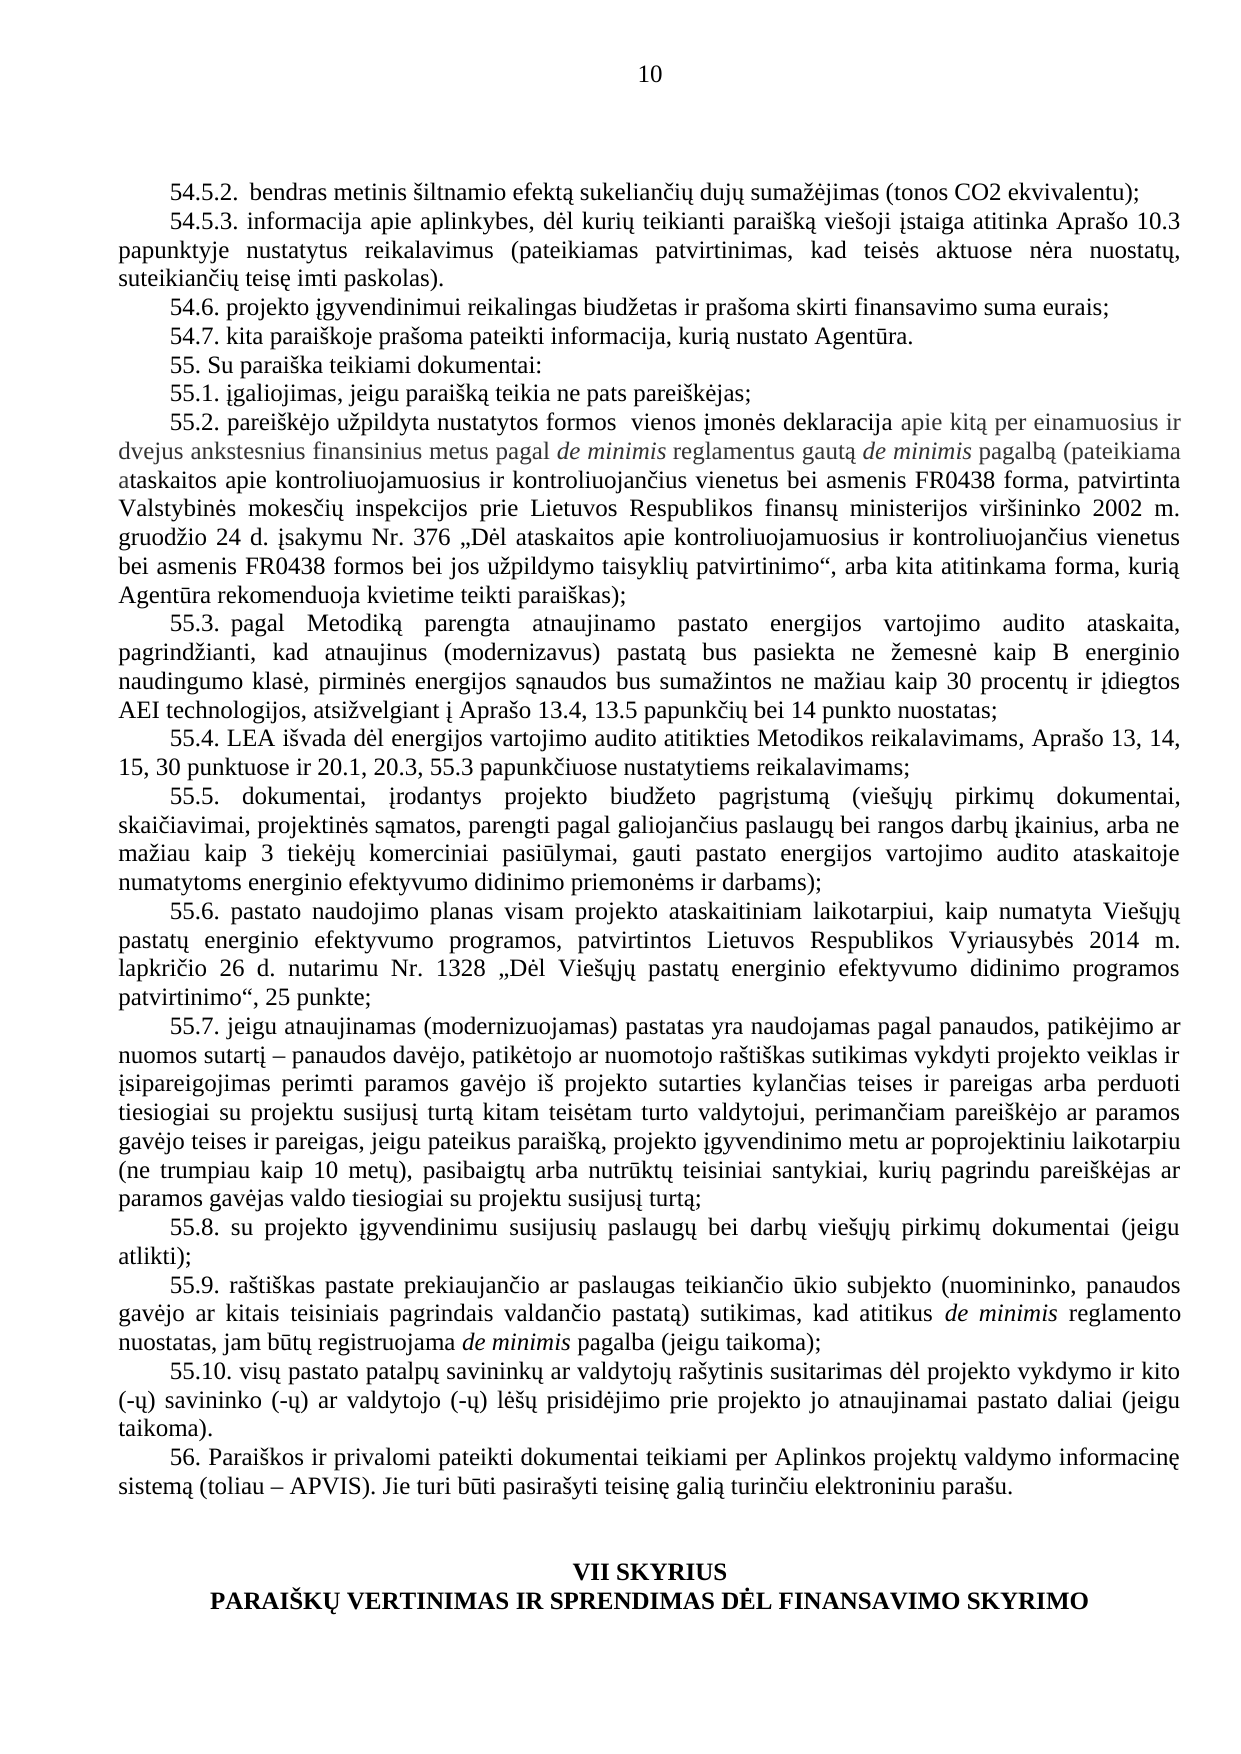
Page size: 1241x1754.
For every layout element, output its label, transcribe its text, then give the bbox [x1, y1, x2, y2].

text 54.6. projekto įgyvendinimui reikalingas biudžetas ir prašoma skirti finansavimo suma eurais; [118, 292, 1181, 321]
text 55. Su paraiška teikiami dokumentai: [118, 350, 1181, 378]
text VII SKYRIUS [118, 1557, 1181, 1586]
text 55.9. raštiškas pastate prekiaujančio ar paslaugas teikiančio ūkio subjekto (nuomininko, panaudos gavėjo ar kitais teisiniais pagrindais valdančio pastatą) sutikimas, kad atitikus de minimis reglamento nuostatas, jam būtų registruojama de minimis pagalba (jeigu taikoma); [118, 1270, 1181, 1356]
text 55.5. dokumentai, įrodantys projekto biudžeto pagrįstumą (viešųjų pirkimų dokumentai, skaičiavimai, projektinės sąmatos, parengti pagal galiojančius paslaugų bei rangos darbų įkainius, arba ne mažiau kaip 3 tiekėjų komerciniai pasiūlymai, gauti pastato energijos vartojimo audito ataskaitoje numatytoms energinio efektyvumo didinimo priemonėms ir darbams); [118, 781, 1181, 896]
text 55.3. pagal Metodiką parengta atnaujinamo pastato energijos vartojimo audito ataskaita, pagrindžianti, kad atnaujinus (modernizavus) pastatą bus pasiekta ne žemesnė kaip B energinio naudingumo klasė, pirminės energijos sąnaudos bus sumažintos ne mažiau kaip 30 procentų ir įdiegtos AEI technologijos, atsižvelgiant į Aprašo 13.4, 13.5 papunkčių bei 14 punkto nuostatas; [118, 608, 1181, 723]
text 56. Paraiškos ir privalomi pateikti dokumentai teikiami per Aplinkos projektų valdymo informacinę sistemą (toliau – APVIS). Jie turi būti pasirašyti teisinę galią turinčiu elektroniniu parašu. [118, 1442, 1181, 1500]
text 54.5.3. informacija apie aplinkybes, dėl kurių teikianti paraišką viešoji įstaiga atitinka Aprašo 10.3 papunktyje nustatytus reikalavimus (pateikiamas patvirtinimas, kad teisės aktuose nėra nuostatų, suteikiančių teisę imti paskolas). [118, 206, 1181, 292]
text 54.7. kita paraiškoje prašoma pateikti informacija, kurią nustato Agentūra. [118, 321, 1181, 350]
text 55.6. pastato naudojimo planas visam projekto ataskaitiniam laikotarpiui, kaip numatyta Viešųjų pastatų energinio efektyvumo programos, patvirtintos Lietuvos Respublikos Vyriausybės 2014 m. lapkričio 26 d. nutarimu Nr. 1328 „Dėl Viešųjų pastatų energinio efektyvumo didinimo programos patvirtinimo“, 25 punkte; [118, 896, 1181, 1011]
text PARAIŠKŲ VERTINIMAS IR SPRENDIMAS DĖL FINANSAVIMO SKYRIMO [118, 1586, 1181, 1615]
text 55.7. jeigu atnaujinamas (modernizuojamas) pastatas yra naudojamas pagal panaudos, patikėjimo ar nuomos sutartį – panaudos davėjo, patikėtojo ar nuomotojo raštiškas sutikimas vykdyti projekto veiklas ir įsipareigojimas perimti paramos gavėjo iš projekto sutarties kylančias teises ir pareigas arba perduoti tiesiogiai su projektu susijusį turtą kitam teisėtam turto valdytojui, perimančiam pareiškėjo ar paramos gavėjo teises ir pareigas, jeigu pateikus paraišką, projekto įgyvendinimo metu ar poprojektiniu laikotarpiu (ne trumpiau kaip 10 metų), pasibaigtų arba nutrūktų teisiniai santykiai, kurių pagrindu pareiškėjas ar paramos gavėjas valdo tiesiogiai su projektu susijusį turtą; [118, 1011, 1181, 1212]
text 55.2. pareiškėjo užpildyta nustatytos formos vienos įmonės deklaracija apie kitą per einamuosius ir dvejus ankstesnius finansinius metus pagal de minimis reglamentus gautą de minimis pagalbą (pateikiama ataskaitos apie kontroliuojamuosius ir kontroliuojančius vienetus bei asmenis FR0438 forma, patvirtinta Valstybinės mokesčių inspekcijos prie Lietuvos Respublikos finansų ministerijos viršininko 2002 m. gruodžio 24 d. įsakymu Nr. 376 „Dėl ataskaitos apie kontroliuojamuosius ir kontroliuojančius vienetus bei asmenis FR0438 formos bei jos užpildymo taisyklių patvirtinimo“, arba kita atitinkama forma, kurią Agentūra rekomenduoja kvietime teikti paraiškas); [118, 407, 1181, 608]
text 54.5.2. bendras metinis šiltnamio efektą sukeliančių dujų sumažėjimas (tonos CO2 ekvivalentu); [118, 177, 1181, 206]
text 55.4. LEA išvada dėl energijos vartojimo audito atitikties Metodikos reikalavimams, Aprašo 13, 14, 15, 30 punktuose ir 20.1, 20.3, 55.3 papunkčiuose nustatytiems reikalavimams; [118, 723, 1181, 781]
text 55.8. su projekto įgyvendinimu susijusių paslaugų bei darbų viešųjų pirkimų dokumentai (jeigu atlikti); [118, 1212, 1181, 1270]
text 55.1. įgaliojimas, jeigu paraišką teikia ne pats pareiškėjas; [118, 378, 1181, 407]
text 55.10. visų pastato patalpų savininkų ar valdytojų rašytinis susitarimas dėl projekto vykdymo ir kito (-ų) savininko (-ų) ar valdytojo (-ų) lėšų prisidėjimo prie projekto jo atnaujinamai pastato daliai (jeigu taikoma). [118, 1356, 1181, 1442]
